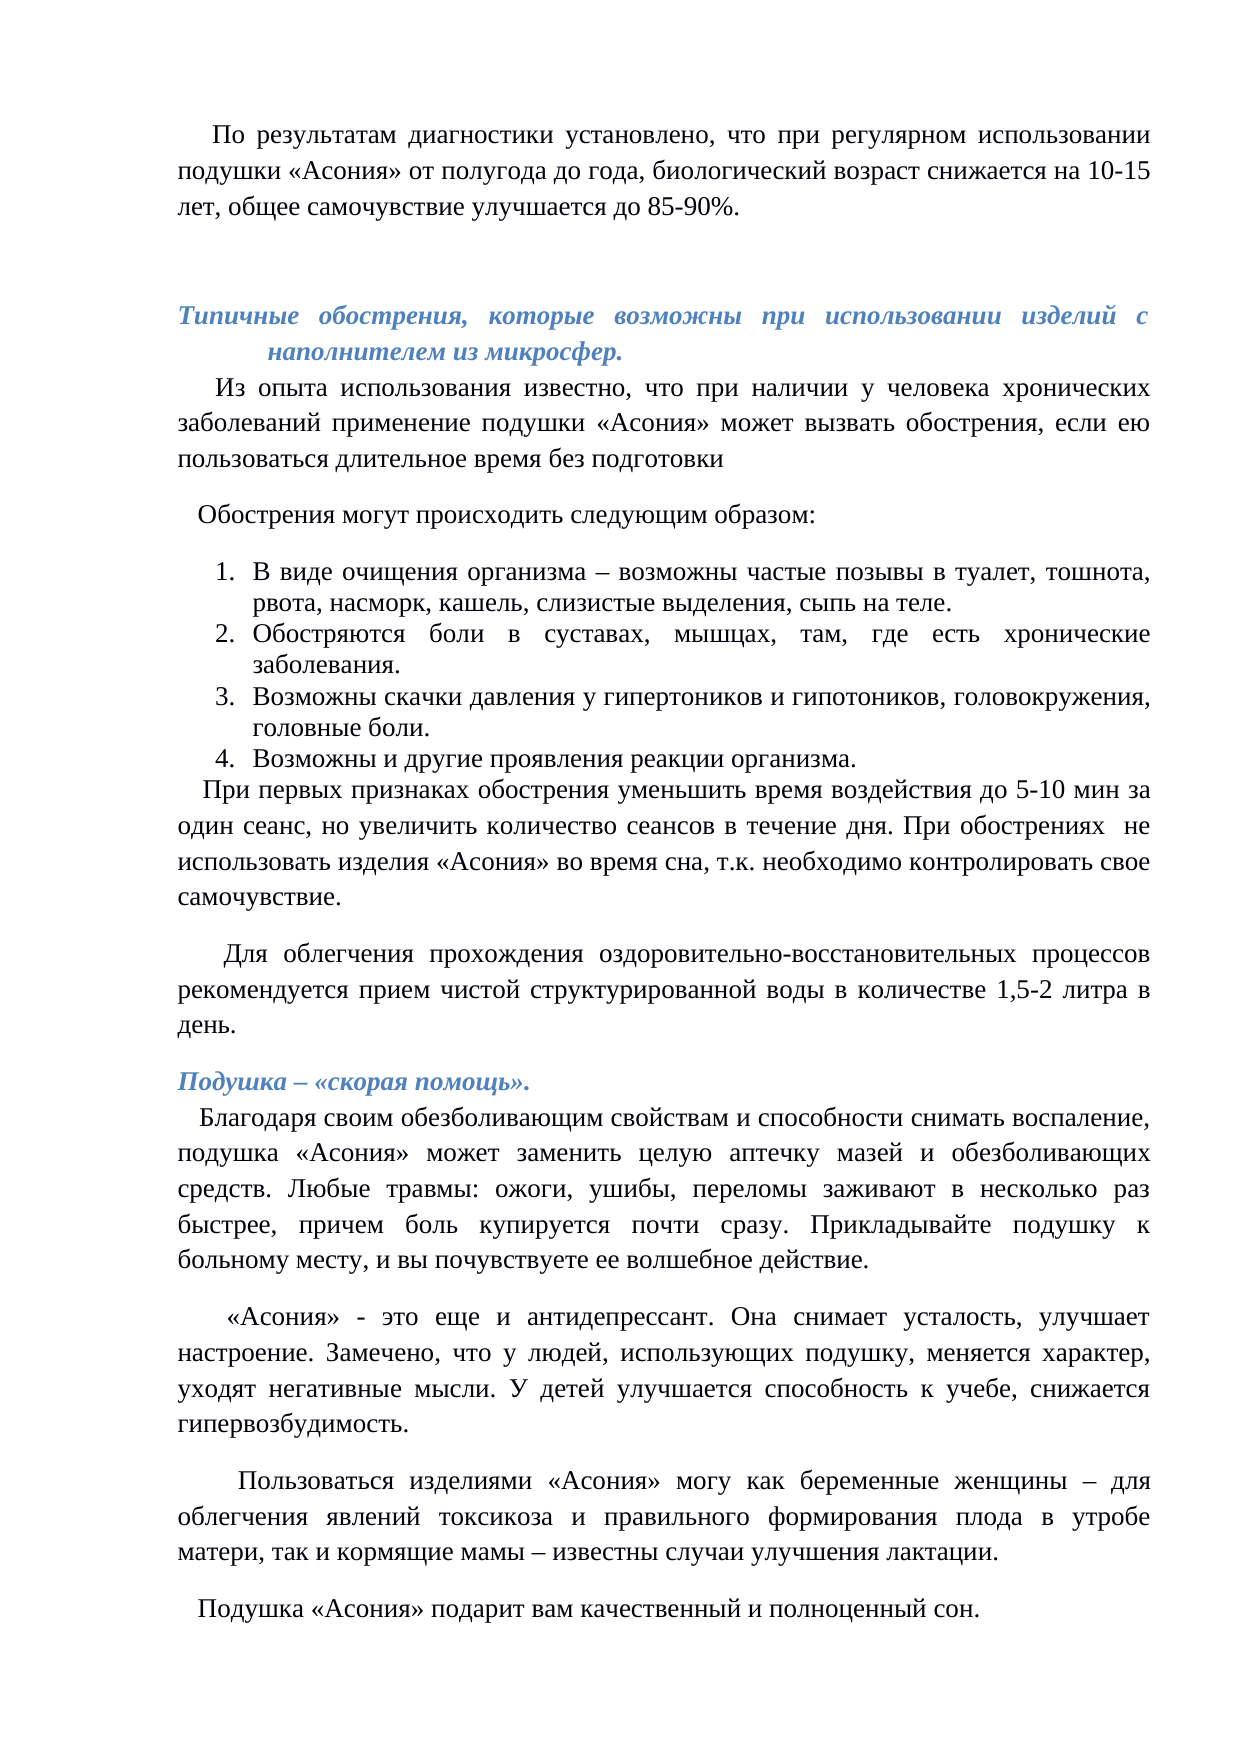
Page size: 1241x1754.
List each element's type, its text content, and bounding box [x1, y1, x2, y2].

subtitle Подушка – «скорая помощь». [177, 1065, 1152, 1096]
text При первых признаках обострения уменьшить время воздействия до 5-10 мин за один сеанс, но увеличить количество сеансов в течение дня. При обострениях не использовать изделия «Асония» во время сна, т.к. необходимо контролировать свое самочувствие. [177, 773, 1152, 912]
list Возможны скачки давления у гипертоников и гипотоников, головокружения, головные боли. [215, 680, 1152, 742]
text Благодаря своим обезболивающим свойствам и способности снимать воспаление, подушка «Асония» может заменить целую аптечку мазей и обезболивающих средств. Любые травмы: ожоги, ушибы, переломы заживают в несколько раз быстрее, причем боль купируется почти сразу. Прикладывайте подушку к больному месту, и вы почувствуете ее волшебное действие. [177, 1101, 1152, 1275]
text Из опыта использования известно, что при наличии у человека хронических заболеваний применение подушки «Асония» может вызвать обострения, если ею пользоваться длительное время без подготовки [177, 371, 1152, 473]
text Для облегчения прохождения оздоровительно-восстановительных процессов рекомендуется прием чистой структурированной воды в количестве 1,5-2 литра в день. [177, 937, 1152, 1039]
text Обострения могут происходить следующим образом: [177, 499, 1152, 530]
list Возможны и другие проявления реакции организма. [215, 742, 1152, 773]
text Подушка «Асония» подарит вам качественный и полноценный сон. [177, 1592, 1152, 1623]
text «Асония» - это еще и антидепрессант. Она снимает усталость, улучшает настроение. Замечено, что у людей, использующих подушку, меняется характер, уходят негативные мысли. У детей улучшается способность к учебе, снижается гипервозбудимость. [177, 1300, 1152, 1438]
list Обостряются боли в суставах, мышцах, там, где есть хронические заболевания. [215, 617, 1152, 680]
text По результатам диагностики установлено, что при регулярном использовании подушки «Асония» от полугода до года, биологический возраст снижается на 10-15 лет, общее самочувствие улучшается до 85-90%. [177, 118, 1152, 221]
subtitle Типичные обострения, которые возможны при использовании изделий с наполнителем из микросфер. [177, 299, 1152, 366]
text Пользоваться изделиями «Асония» могу как беременные женщины – для облегчения явлений токсикоза и правильного формирования плода в утробе матери, так и кормящие мамы – известны случаи улучшения лактации. [177, 1464, 1152, 1567]
list В виде очищения организма – возможны частые позывы в туалет, тошнота, рвота, насморк, кашель, слизистые выделения, сыпь на теле. [215, 555, 1152, 617]
